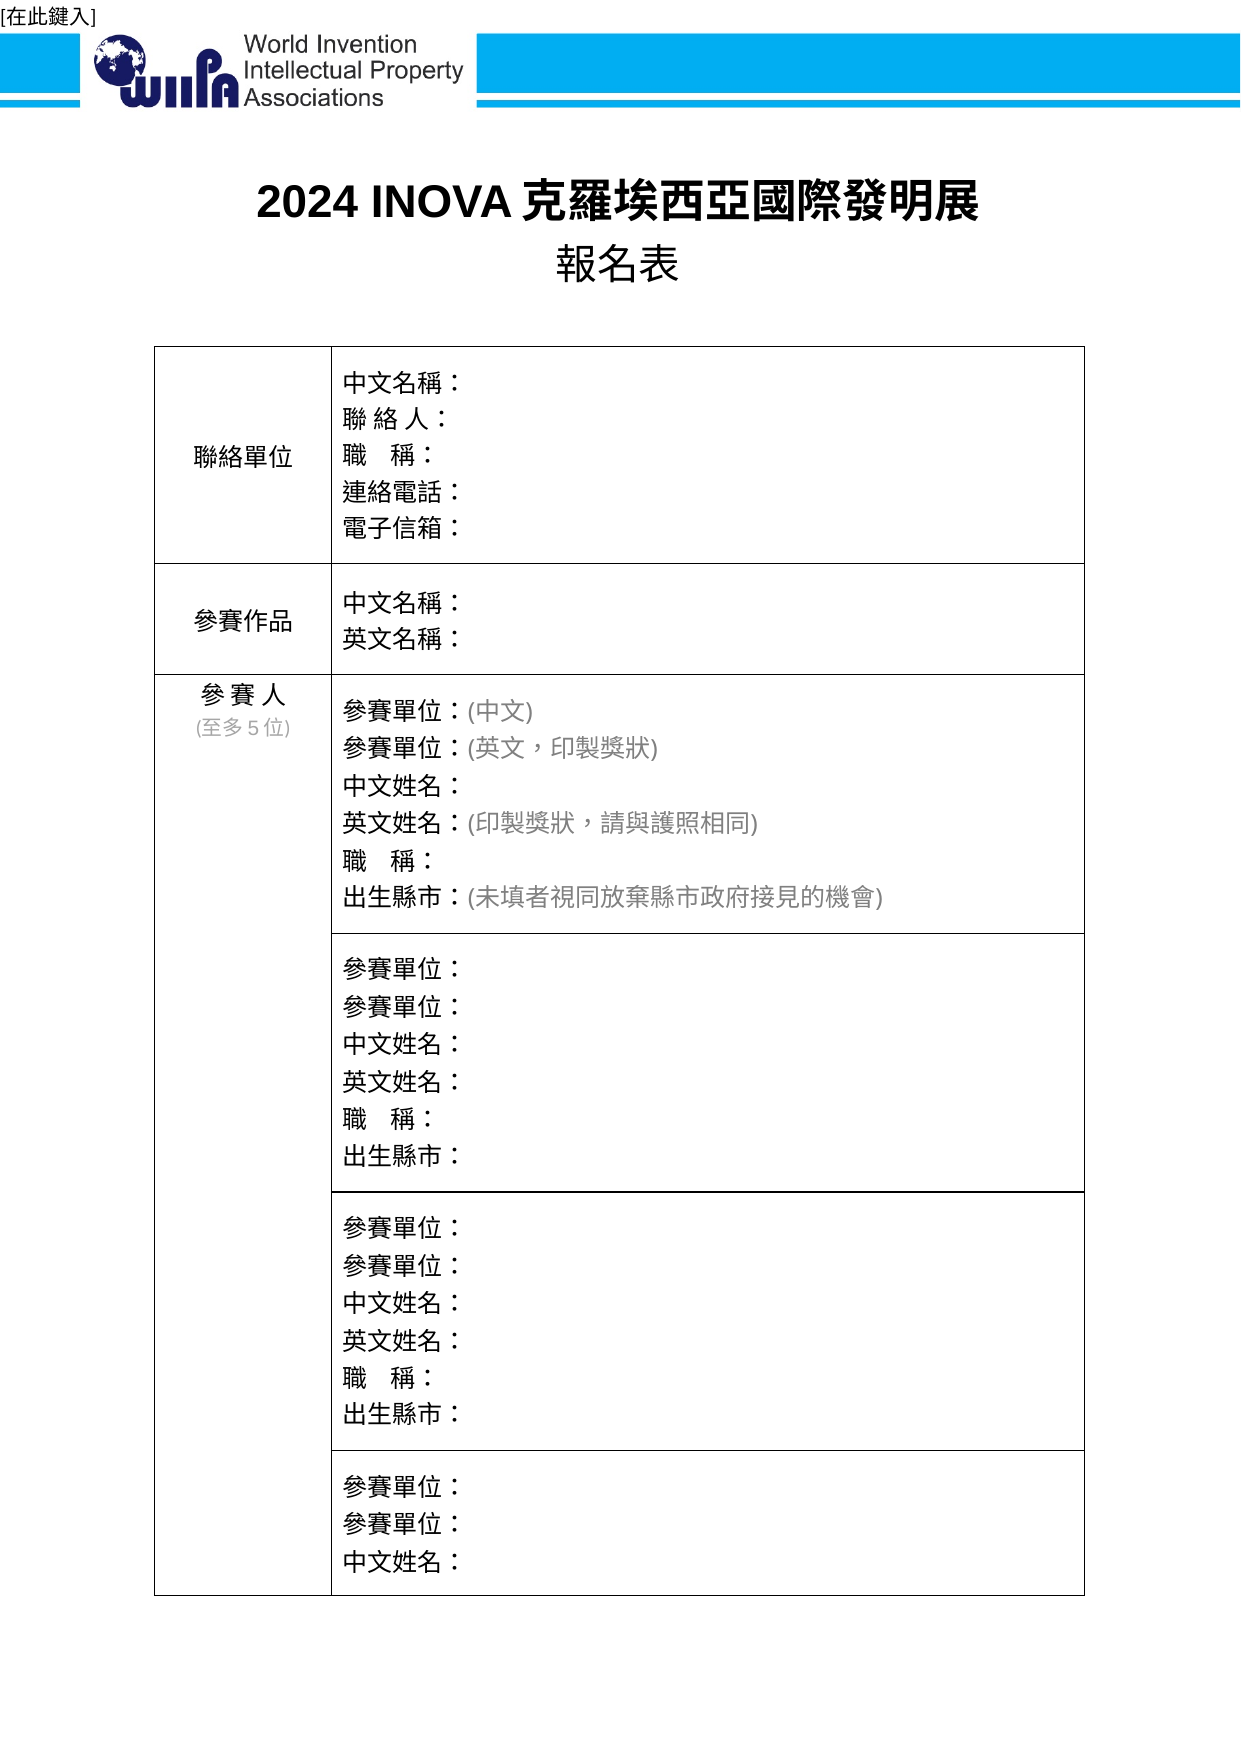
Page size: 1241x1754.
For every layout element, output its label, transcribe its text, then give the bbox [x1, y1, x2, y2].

table_cell 參 賽 人 (至多5位) [155, 675, 331, 1595]
table_cell 參賽單位： 參賽單位： 中文姓名： 英文姓名： 職 稱： 出生縣市： [332, 1193, 1084, 1450]
table_header 聯絡單位 [155, 347, 331, 563]
table_cell 參賽單位： 參賽單位： 中文姓名： 英文姓名： 職 稱： 出生縣市： [332, 934, 1084, 1191]
table_header 中文名稱： 聯 絡 人： 職 稱： 連絡電話： 電子信箱： [332, 347, 1084, 563]
table_cell 中文名稱： 英文名稱： [332, 564, 1084, 674]
table_cell 參賽單位：(中文) 參賽單位：(英文，印製獎狀) 中文姓名： 英文姓名：(印製獎狀，請與護照相同) 職 稱： 出生縣市：(未填者視同放棄縣市政府接見的機會) [332, 675, 1084, 933]
table_cell 參賽單位： 參賽單位： 中文姓名： [332, 1451, 1084, 1595]
table_cell 參賽作品 [155, 564, 331, 674]
